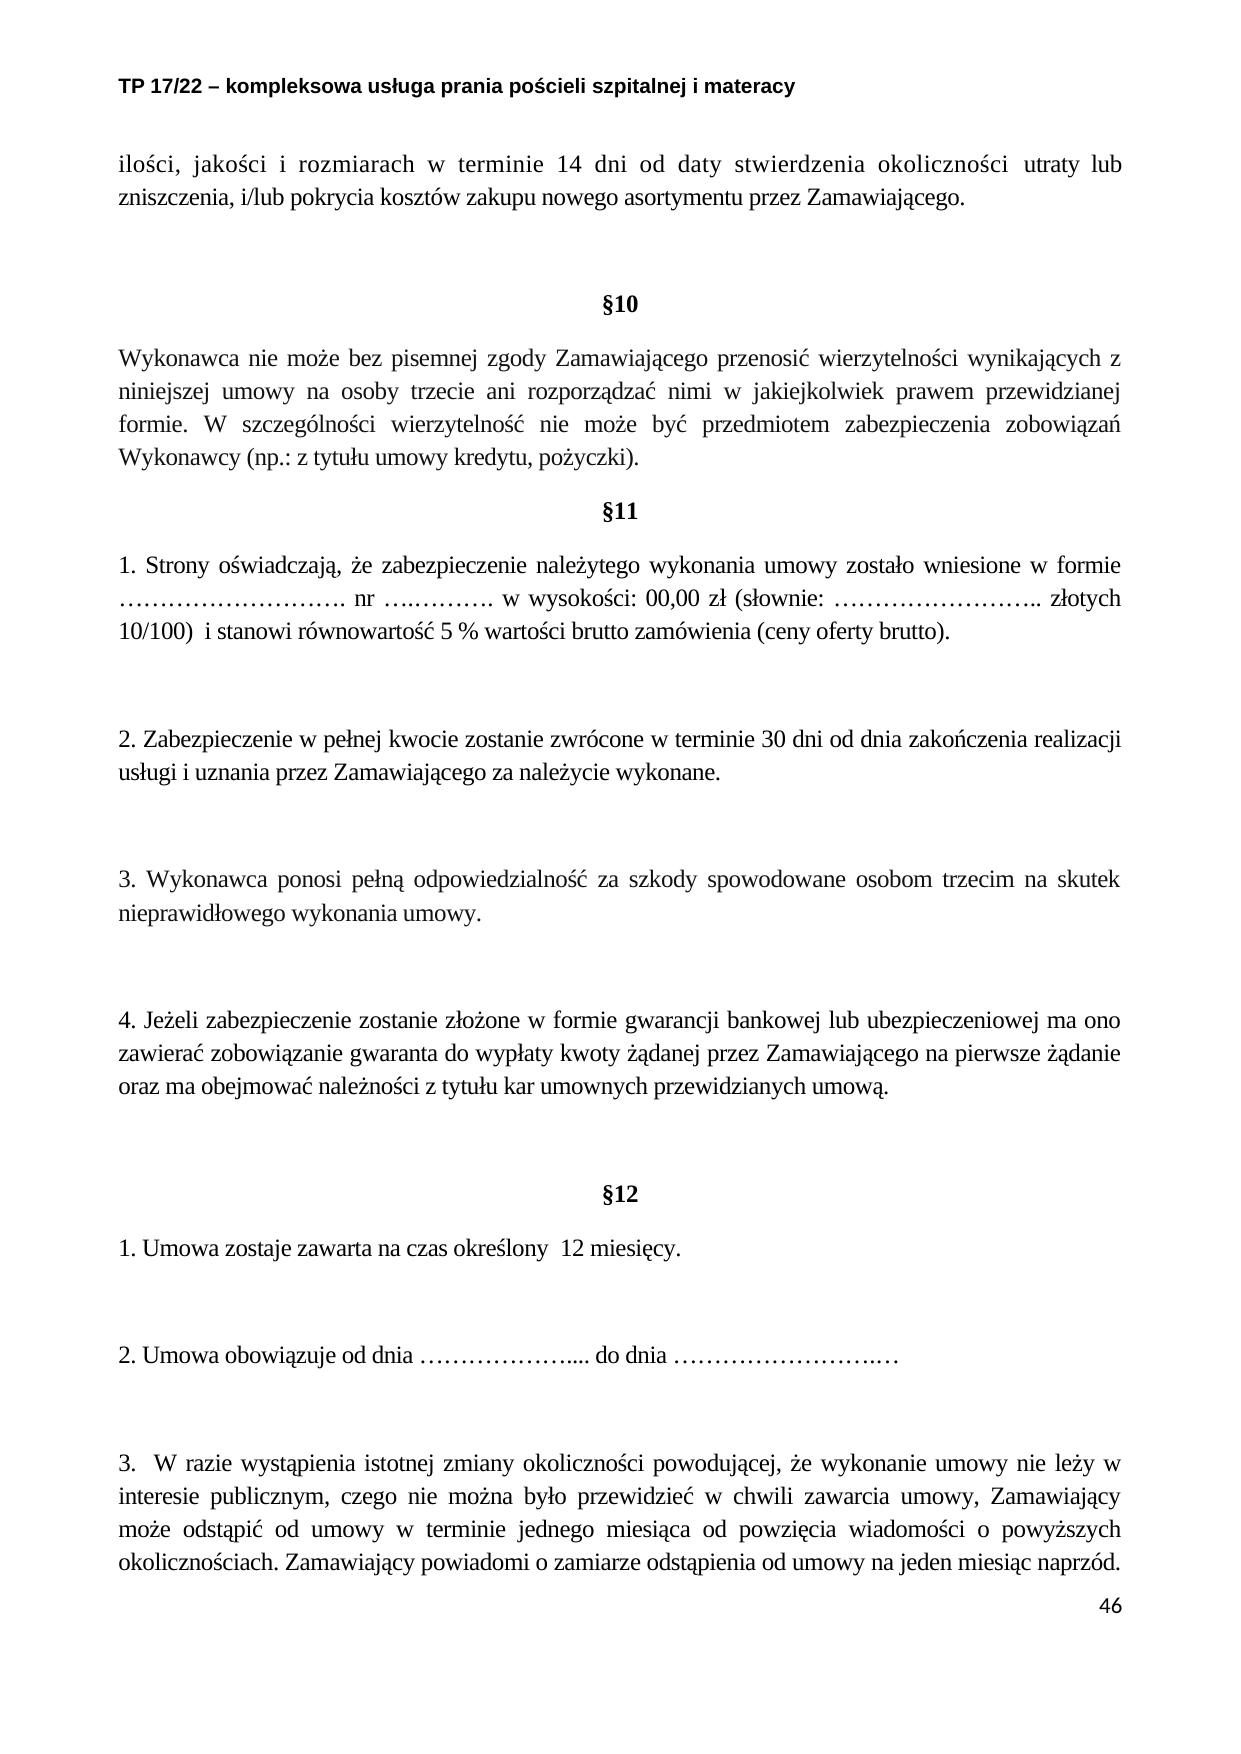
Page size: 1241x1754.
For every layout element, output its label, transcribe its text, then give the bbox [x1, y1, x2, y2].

text 3. Wykonawca ponosi pełną odpowiedzialność za szkody spowodowane osobom trzecim na skutek nieprawidłowego wykonania umowy. [118, 864, 1122, 926]
text Wykonawca nie może bez pisemnej zgody Zamawiającego przenosić wierzytelności wynikających z niniejszej umowy na osoby trzecie ani rozporządzać nimi w jakiejkolwiek prawem przewidzianej formie. W szczególności wierzytelność nie może być przedmiotem zabezpieczenia zobowiązań Wykonawcy (np.: z tytułu umowy kredytu, pożyczki). [118, 343, 1122, 471]
text 1. Strony oświadczają, że zabezpieczenie należytego wykonania umowy zostało wniesione w formie ………………………. nr ….………. w wysokości: 00,00 zł (słownie: …………………….. złotych 10/100) i stanowi równowartość 5 % wartości brutto zamówienia (ceny oferty brutto). [118, 550, 1122, 645]
text §12 [118, 1179, 1122, 1208]
text 4. Jeżeli zabezpieczenie zostanie złożone w formie gwarancji bankowej lub ubezpieczeniowej ma ono zawierać zobowiązanie gwaranta do wypłaty kwoty żądanej przez Zamawiającego na pierwsze żądanie oraz ma obejmować należności z tytułu kar umownych przewidzianych umową. [118, 1005, 1122, 1100]
text 2. Umowa obowiązuje od dnia ……………….... do dnia …………………….… [118, 1341, 1122, 1369]
text 2. Zabezpieczenie w pełnej kwocie zostanie zwrócone w terminie 30 dni od dnia zakończenia realizacji usługi i uznania przez Zamawiającego za należycie wykonane. [118, 724, 1122, 786]
text 1. Umowa zostaje zawarta na czas określony 12 miesięcy. [118, 1233, 1122, 1262]
text §11 [118, 496, 1122, 525]
text ilości, jakości i rozmiarach w terminie 14 dni od daty stwierdzenia okoliczności utraty lub zniszczenia, i/lub pokrycia kosztów zakupu nowego asortymentu przez Zamawiającego. [118, 149, 1122, 211]
text §10 [118, 289, 1122, 318]
text 3. W razie wystąpienia istotnej zmiany okoliczności powodującej, że wykonanie umowy nie leży w interesie publicznym, czego nie można było przewidzieć w chwili zawarcia umowy, Zamawiający może odstąpić od umowy w terminie jednego miesiąca od powzięcia wiadomości o powyższych okolicznościach. Zamawiający powiadomi o zamiarze odstąpienia od umowy na jeden miesiąc naprzód. [118, 1448, 1122, 1576]
